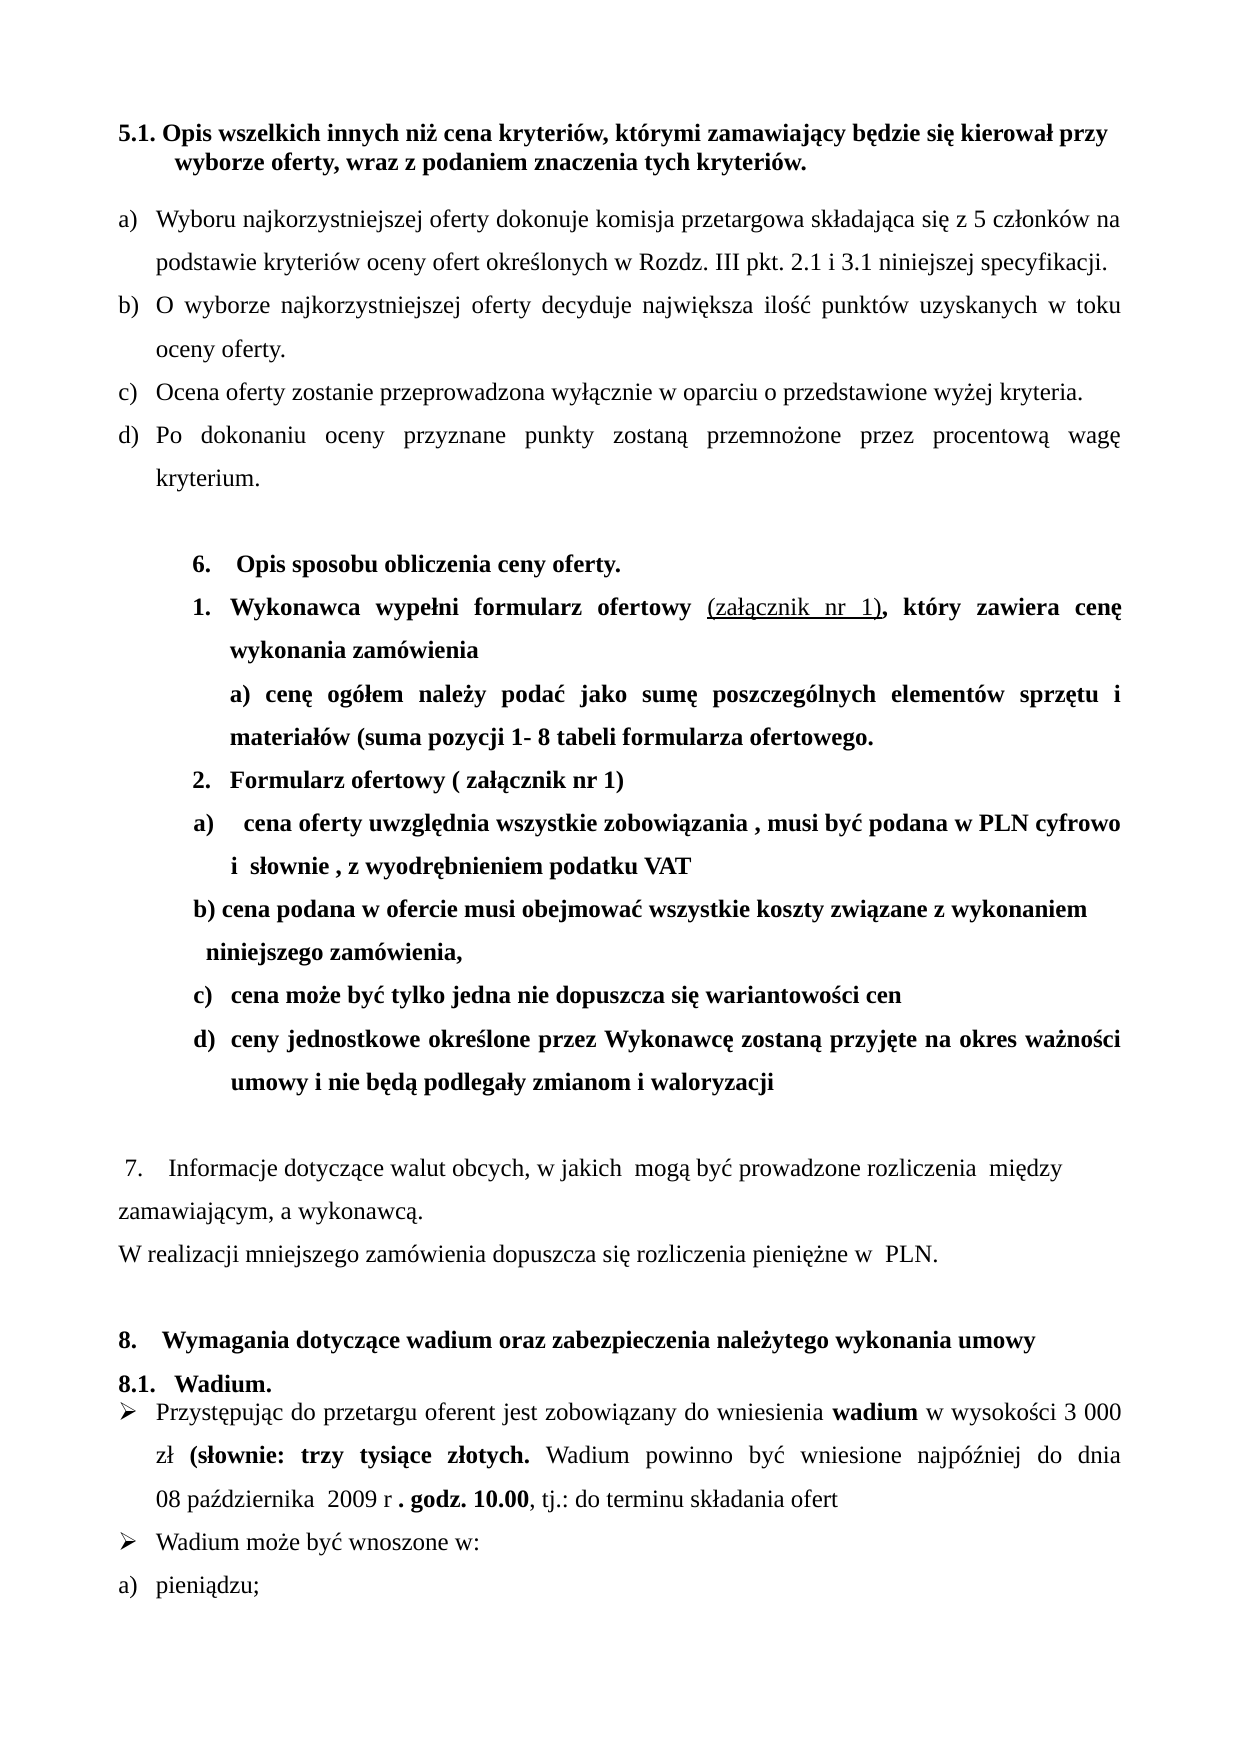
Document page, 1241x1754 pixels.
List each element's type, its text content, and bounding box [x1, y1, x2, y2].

list cena oferty uwzględnia wszystkie zobowiązania , musi być podana w PLN cyfrowo i słownie , z wyodrębnieniem podatku VAT [193, 808, 1122, 880]
text W realizacji mniejszego zamówienia dopuszcza się rozliczenia pieniężne w PLN. [118, 1239, 1122, 1268]
list Po dokonaniu oceny przyznane punkty zostaną przemnożone przez procentową wagę kryterium. [118, 420, 1122, 492]
text a) cenę ogółem należy podać jako sumę poszczególnych elementów sprzętu i materiałów (suma pozycji 1- 8 tabeli formularza ofertowego. [229, 679, 1122, 751]
text 7. Informacje dotyczące walut obcych, w jakich mogą być prowadzone rozliczenia między zamawiającym, a wykonawcą. [118, 1153, 1122, 1225]
list Wadium może być wnoszone w: [118, 1527, 1122, 1556]
text niniejszego zamówienia, [162, 937, 1122, 966]
text 5.1. Opis wszelkich innych niż cena kryteriów, którymi zamawiający będzie się kierował przy wyborze oferty, wraz z podaniem znaczenia tych kryteriów. [118, 118, 1122, 204]
list Wyboru najkorzystniejszej oferty dokonuje komisja przetargowa składająca się z 5 członków na podstawie kryteriów oceny ofert określonych w Rozdz. III pkt. 2.1 i 3.1 niniejszej specyfikacji. [118, 204, 1122, 276]
list O wyborze najkorzystniejszej oferty decyduje największa ilość punktów uzyskanych w toku oceny oferty. [118, 291, 1122, 362]
text 8.1. Wadium. [118, 1369, 1122, 1397]
list Przystępując do przetargu oferent jest zobowiązany do wniesienia wadium w wysokości 3 000 zł (słownie: trzy tysiące złotych. Wadium powinno być wniesione najpóźniej do dnia 08 października 2009 r . godz. 10.00, tj.: do terminu składania ofert [118, 1397, 1122, 1512]
text b) cena podana w ofercie musi obejmować wszystkie koszty związane z wykonaniem [118, 894, 1122, 923]
list Wykonawca wypełni formularz ofertowy (załącznik nr 1), który zawiera cenę wykonania zamówienia [192, 592, 1122, 664]
list ceny jednostkowe określone przez Wykonawcę zostaną przyjęte na okres ważności umowy i nie będą podlegały zmianom i waloryzacji [193, 1024, 1122, 1096]
text 6. Opis sposobu obliczenia ceny oferty. [192, 549, 1122, 578]
list Formularz ofertowy ( załącznik nr 1) [192, 765, 1122, 794]
list cena może być tylko jedna nie dopuszcza się wariantowości cen [193, 981, 1122, 1009]
list Ocena oferty zostanie przeprowadzona wyłącznie w oparciu o przedstawione wyżej kryteria. [118, 377, 1122, 406]
text 8. Wymagania dotyczące wadium oraz zabezpieczenia należytego wykonania umowy [118, 1326, 1122, 1354]
list pieniądzu; [118, 1570, 1122, 1599]
